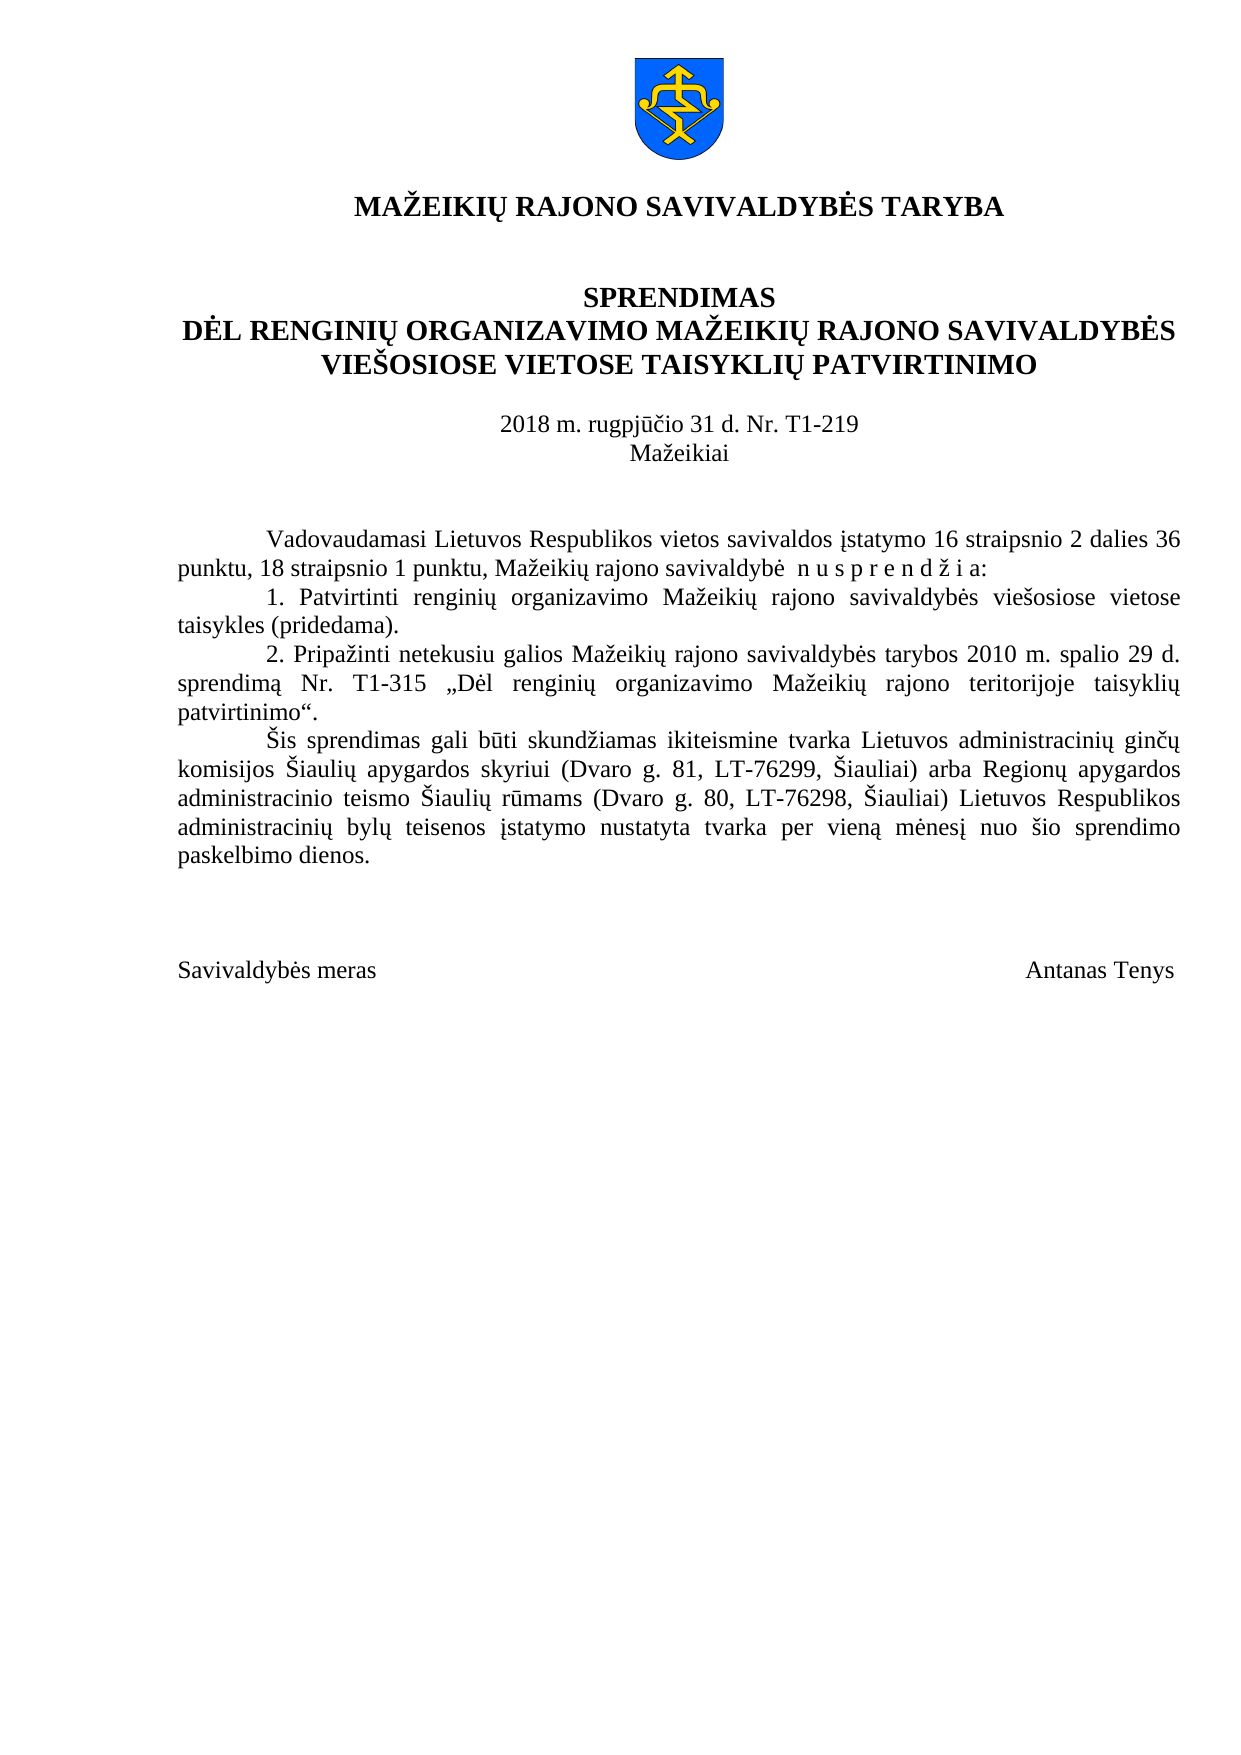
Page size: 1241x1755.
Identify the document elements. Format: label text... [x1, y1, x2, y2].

text 2. Pripažinti netekusiu galios Mažeikių rajono savivaldybės tarybos 2010 m. spalio 29 d. sprendimą Nr. T1-315 „Dėl renginių organizavimo Mažeikių rajono teritorijoje taisyklių patvirtinimo“. [177, 639, 1181, 725]
text 2018 m. rugpjūčio 31 d. Nr. T1-219 [177, 409, 1181, 438]
text 1. Patvirtinti renginių organizavimo Mažeikių rajono savivaldybės viešosiose vietose taisykles (pridedama). [177, 582, 1181, 639]
text Mažeikių rajono SAVIVALDYBĖS taryba [177, 189, 1181, 222]
text Vadovaudamasi Lietuvos Respublikos vietos savivaldos įstatymo 16 straipsnio 2 dalies 36 punktu, 18 straipsnio 1 punktu, Mažeikių rajono savivaldybė n u s p r e n d ž i a: [177, 524, 1181, 582]
text Mažeikiai [177, 438, 1181, 467]
text Savivaldybės meras Antanas Tenys [177, 955, 1181, 984]
text DĖL RENGINIŲ ORGANIZAVIMO MAŽEIKIŲ RAJONO SAVIVALDYBĖS VIEŠOSIOSE VIETOSE TAISYKLIŲ PATVIRTINIMO [177, 313, 1181, 380]
subtitle SPRENDIMAS [177, 280, 1181, 313]
text Šis sprendimas gali būti skundžiamas ikiteismine tvarka Lietuvos administracinių ginčų komisijos Šiaulių apygardos skyriui (Dvaro g. 81, LT-76299, Šiauliai) arba Regionų apygardos administracinio teismo Šiaulių rūmams (Dvaro g. 80, LT-76298, Šiauliai) Lietuvos Respublikos administracinių bylų teisenos įstatymo nustatyta tvarka per vieną mėnesį nuo šio sprendimo paskelbimo dienos. [177, 725, 1181, 869]
